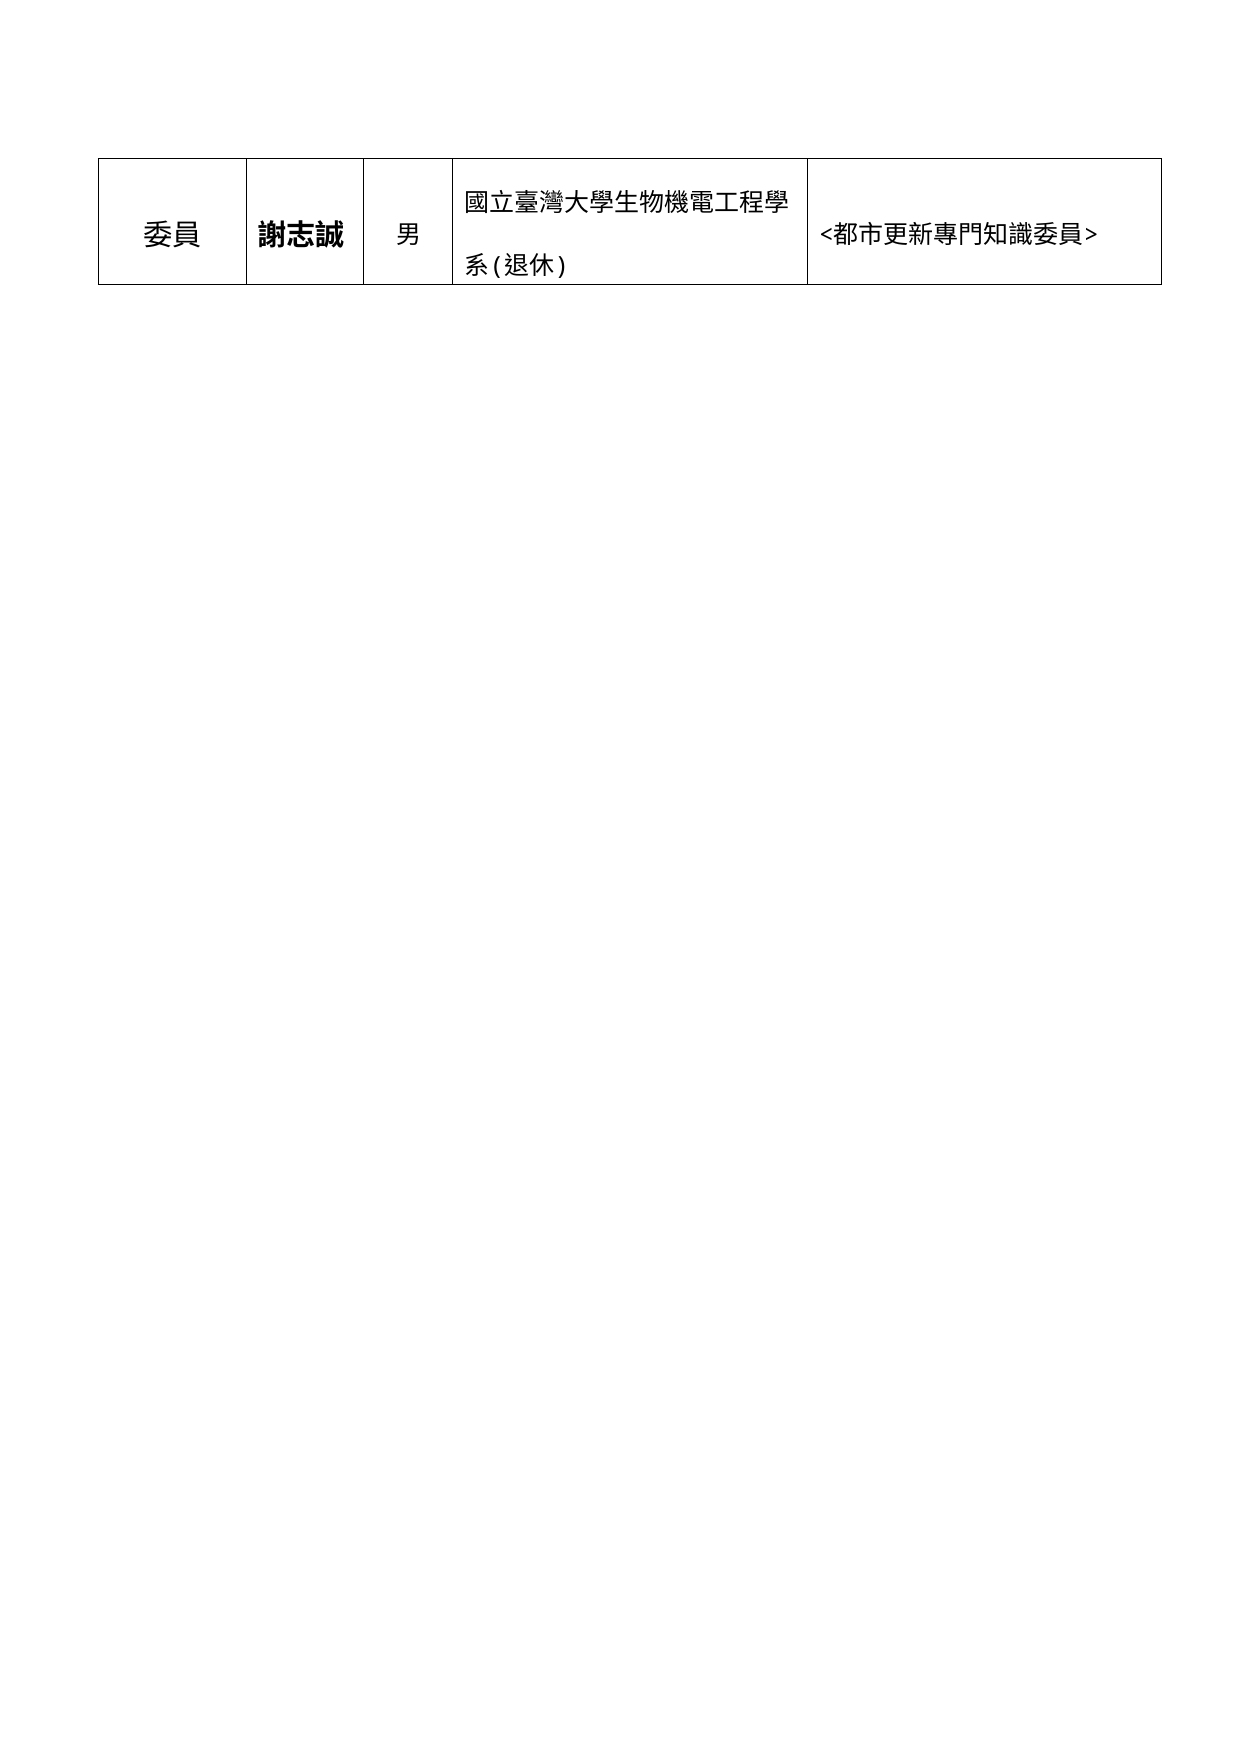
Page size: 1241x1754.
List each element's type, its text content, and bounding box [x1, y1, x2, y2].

table_cell 男 [364, 159, 452, 284]
table_cell 謝志誠 [247, 159, 363, 284]
table_cell 國立臺灣大學生物機電工程學系(退休) [453, 159, 807, 284]
table_cell 委員 [99, 159, 246, 284]
table_cell <都市更新專門知識委員> [808, 159, 1161, 284]
